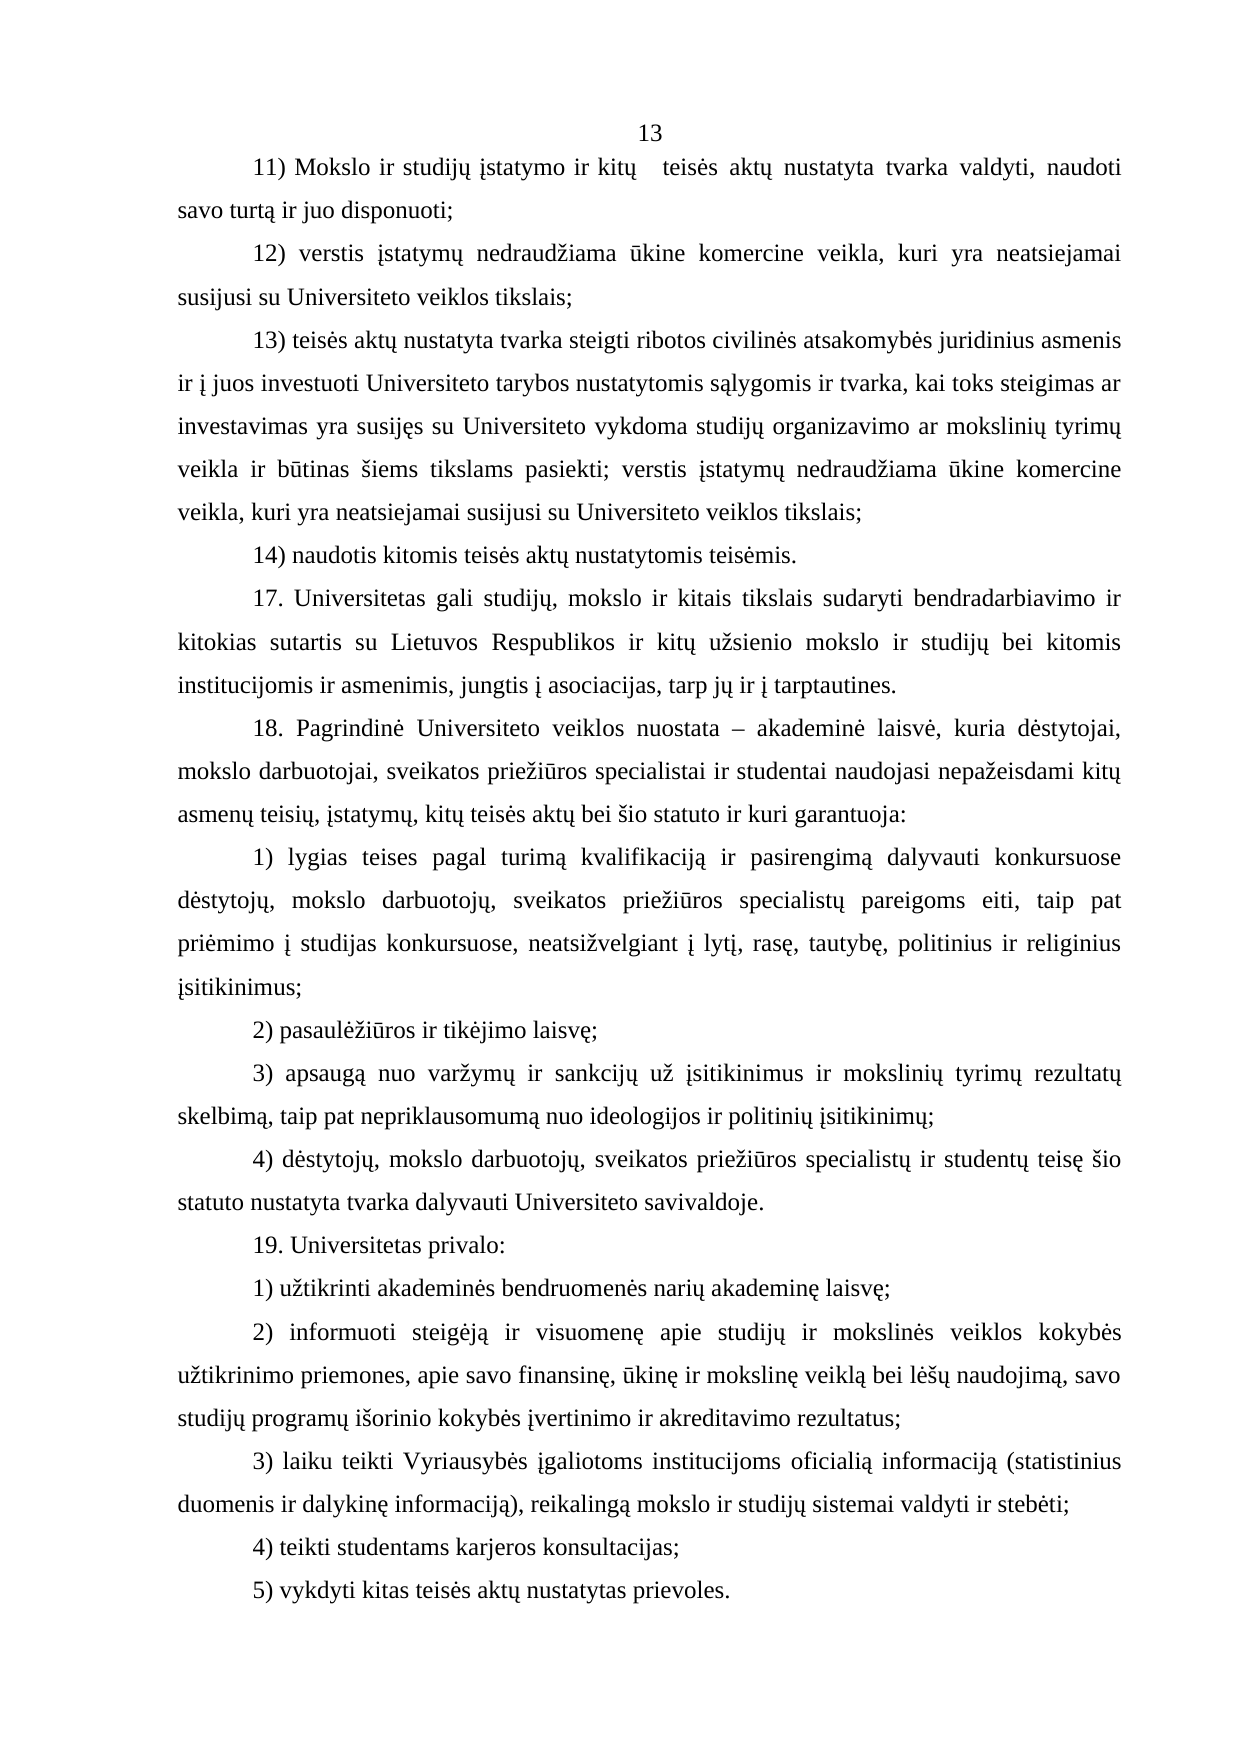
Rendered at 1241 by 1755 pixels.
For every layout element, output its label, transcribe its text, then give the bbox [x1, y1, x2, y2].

text 12) verstis įstatymų nedraudžiama ūkine komercine veikla, kuri yra neatsiejamai susijusi su Universiteto veiklos tikslais; [177, 238, 1122, 310]
text 2) pasaulėžiūros ir tikėjimo laisvę; [177, 1015, 1122, 1043]
text 17. Universitetas gali studijų, mokslo ir kitais tikslais sudaryti bendradarbiavimo ir kitokias sutartis su Lietuvos Respublikos ir kitų užsienio mokslo ir studijų bei kitomis institucijomis ir asmenimis, jungtis į asociacijas, tarp jų ir į tarptautines. [177, 583, 1122, 698]
text 11) Mokslo ir studijų įstatymo ir kitų teisės aktų nustatyta tvarka valdyti, naudoti savo turtą ir juo disponuoti; [177, 152, 1122, 224]
text 4) teikti studentams karjeros konsultacijas; [177, 1532, 1122, 1561]
text 1) lygias teises pagal turimą kvalifikaciją ir pasirengimą dalyvauti konkursuose dėstytojų, mokslo darbuotojų, sveikatos priežiūros specialistų pareigoms eiti, taip pat priėmimo į studijas konkursuose, neatsižvelgiant į lytį, rasę, tautybę, politinius ir religinius įsitikinimus; [177, 842, 1122, 1000]
text 4) dėstytojų, mokslo darbuotojų, sveikatos priežiūros specialistų ir studentų teisę šio statuto nustatyta tvarka dalyvauti Universiteto savivaldoje. [177, 1144, 1122, 1216]
text 1) užtikrinti akademinės bendruomenės narių akademinę laisvę; [177, 1273, 1122, 1302]
text 19. Universitetas privalo: [177, 1230, 1122, 1259]
text 3) laiku teikti Vyriausybės įgaliotoms institucijoms oficialią informaciją (statistinius duomenis ir dalykinę informaciją), reikalingą mokslo ir studijų sistemai valdyti ir stebėti; [177, 1446, 1122, 1518]
text 13) teisės aktų nustatyta tvarka steigti ribotos civilinės atsakomybės juridinius asmenis ir į juos investuoti Universiteto tarybos nustatytomis sąlygomis ir tvarka, kai toks steigimas ar investavimas yra susijęs su Universiteto vykdoma studijų organizavimo ar mokslinių tyrimų veikla ir būtinas šiems tikslams pasiekti; verstis įstatymų nedraudžiama ūkine komercine veikla, kuri yra neatsiejamai susijusi su Universiteto veiklos tikslais; [177, 325, 1122, 526]
text 5) vykdyti kitas teisės aktų nustatytas prievoles. [177, 1575, 1122, 1604]
text 2) informuoti steigėją ir visuomenę apie studijų ir mokslinės veiklos kokybės užtikrinimo priemones, apie savo finansinę, ūkinę ir mokslinę veiklą bei lėšų naudojimą, savo studijų programų išorinio kokybės įvertinimo ir akreditavimo rezultatus; [177, 1317, 1122, 1432]
text 3) apsaugą nuo varžymų ir sankcijų už įsitikinimus ir mokslinių tyrimų rezultatų skelbimą, taip pat nepriklausomumą nuo ideologijos ir politinių įsitikinimų; [177, 1058, 1122, 1130]
text 18. Pagrindinė Universiteto veiklos nuostata – akademinė laisvė, kuria dėstytojai, mokslo darbuotojai, sveikatos priežiūros specialistai ir studentai naudojasi nepažeisdami kitų asmenų teisių, įstatymų, kitų teisės aktų bei šio statuto ir kuri garantuoja: [177, 713, 1122, 828]
text 14) naudotis kitomis teisės aktų nustatytomis teisėmis. [177, 540, 1122, 569]
